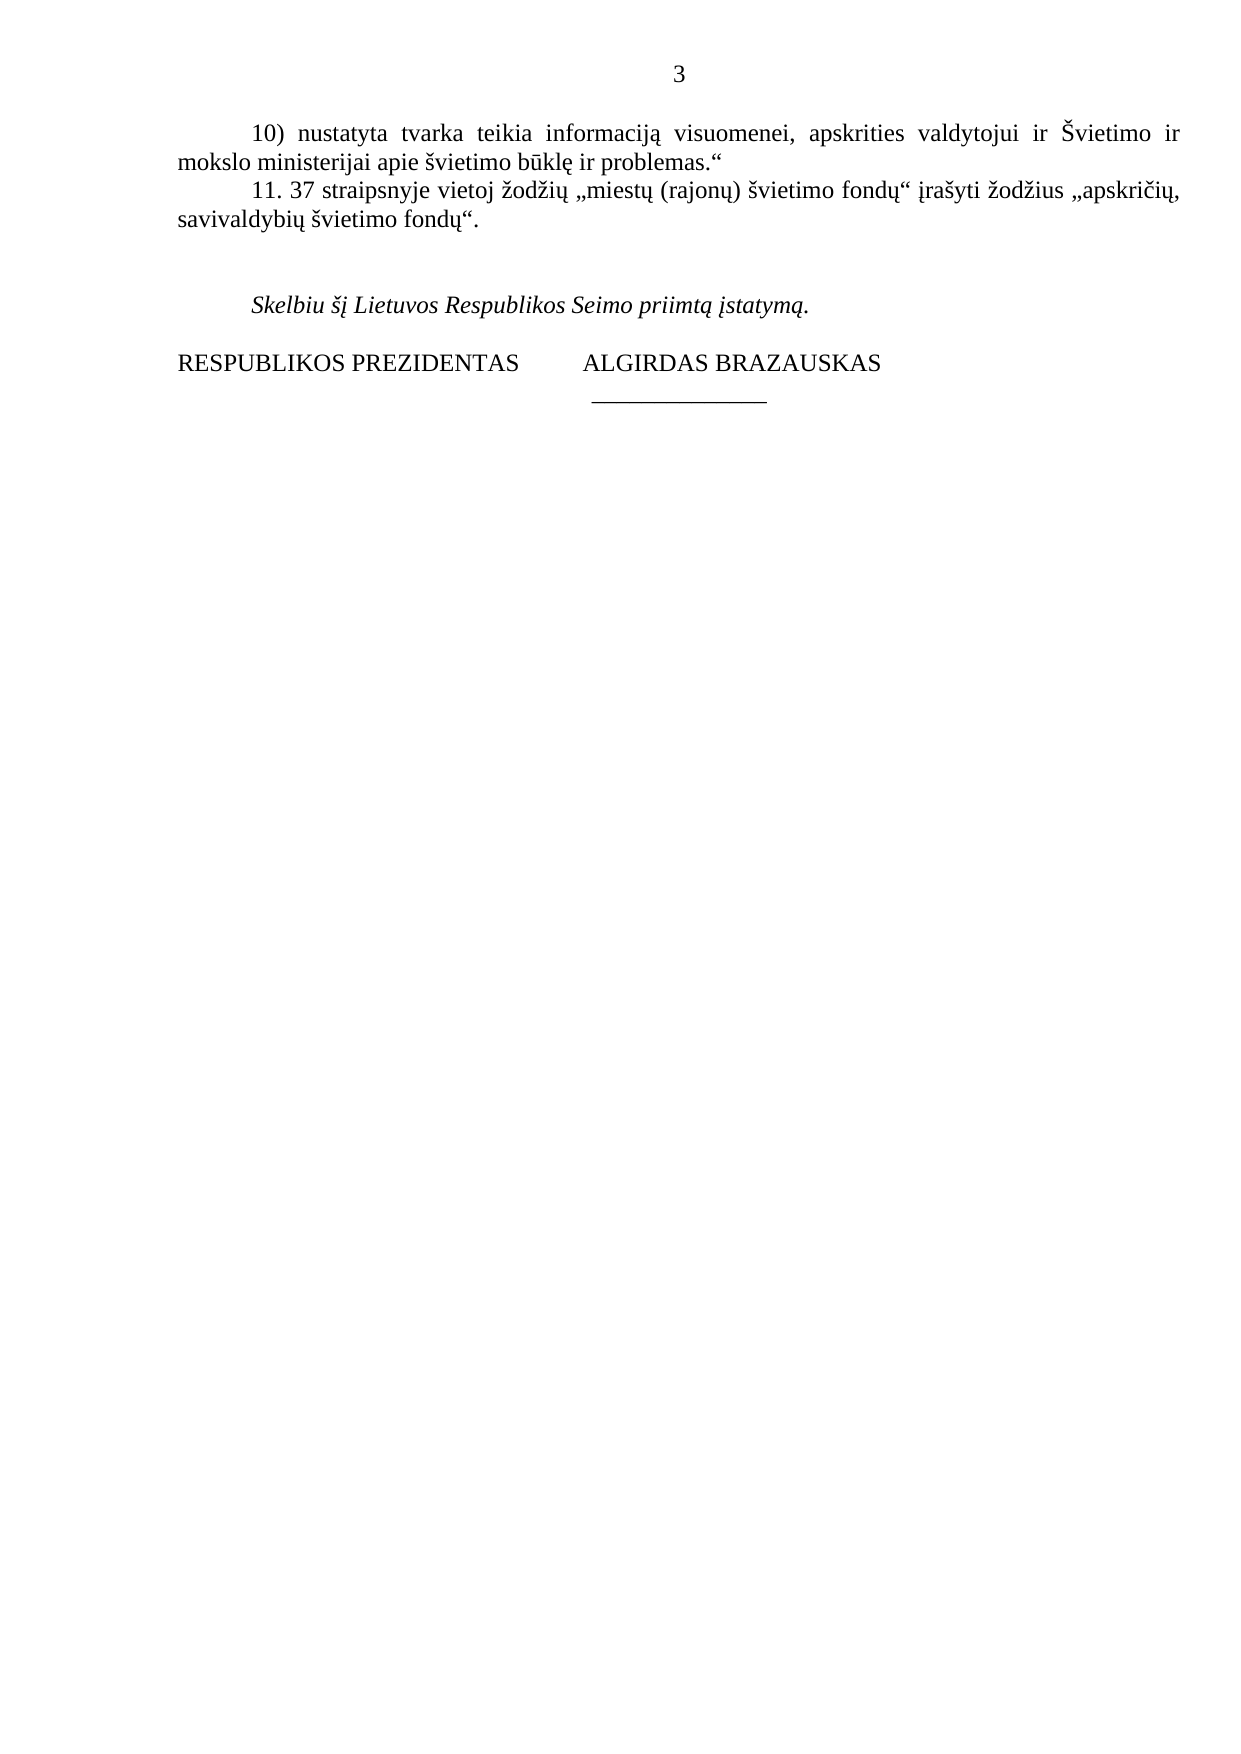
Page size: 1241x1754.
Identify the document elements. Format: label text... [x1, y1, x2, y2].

text 10) nustatyta tvarka teikia informaciją visuomenei, apskrities valdytojui ir Švietimo ir mokslo ministerijai apie švietimo būklę ir problemas.“ [177, 118, 1181, 176]
text ______________ [177, 377, 1181, 406]
text Skelbiu šį Lietuvos Respublikos Seimo priimtą įstatymą. [177, 291, 1181, 319]
text RESPUBLIKOS PREZIDENTAS ALGIRDAS BRAZAUSKAS [177, 348, 1181, 377]
text 11. 37 straipsnyje vietoj žodžių „miestų (rajonų) švietimo fondų“ įrašyti žodžius „apskričių, savivaldybių švietimo fondų“. [177, 176, 1181, 233]
